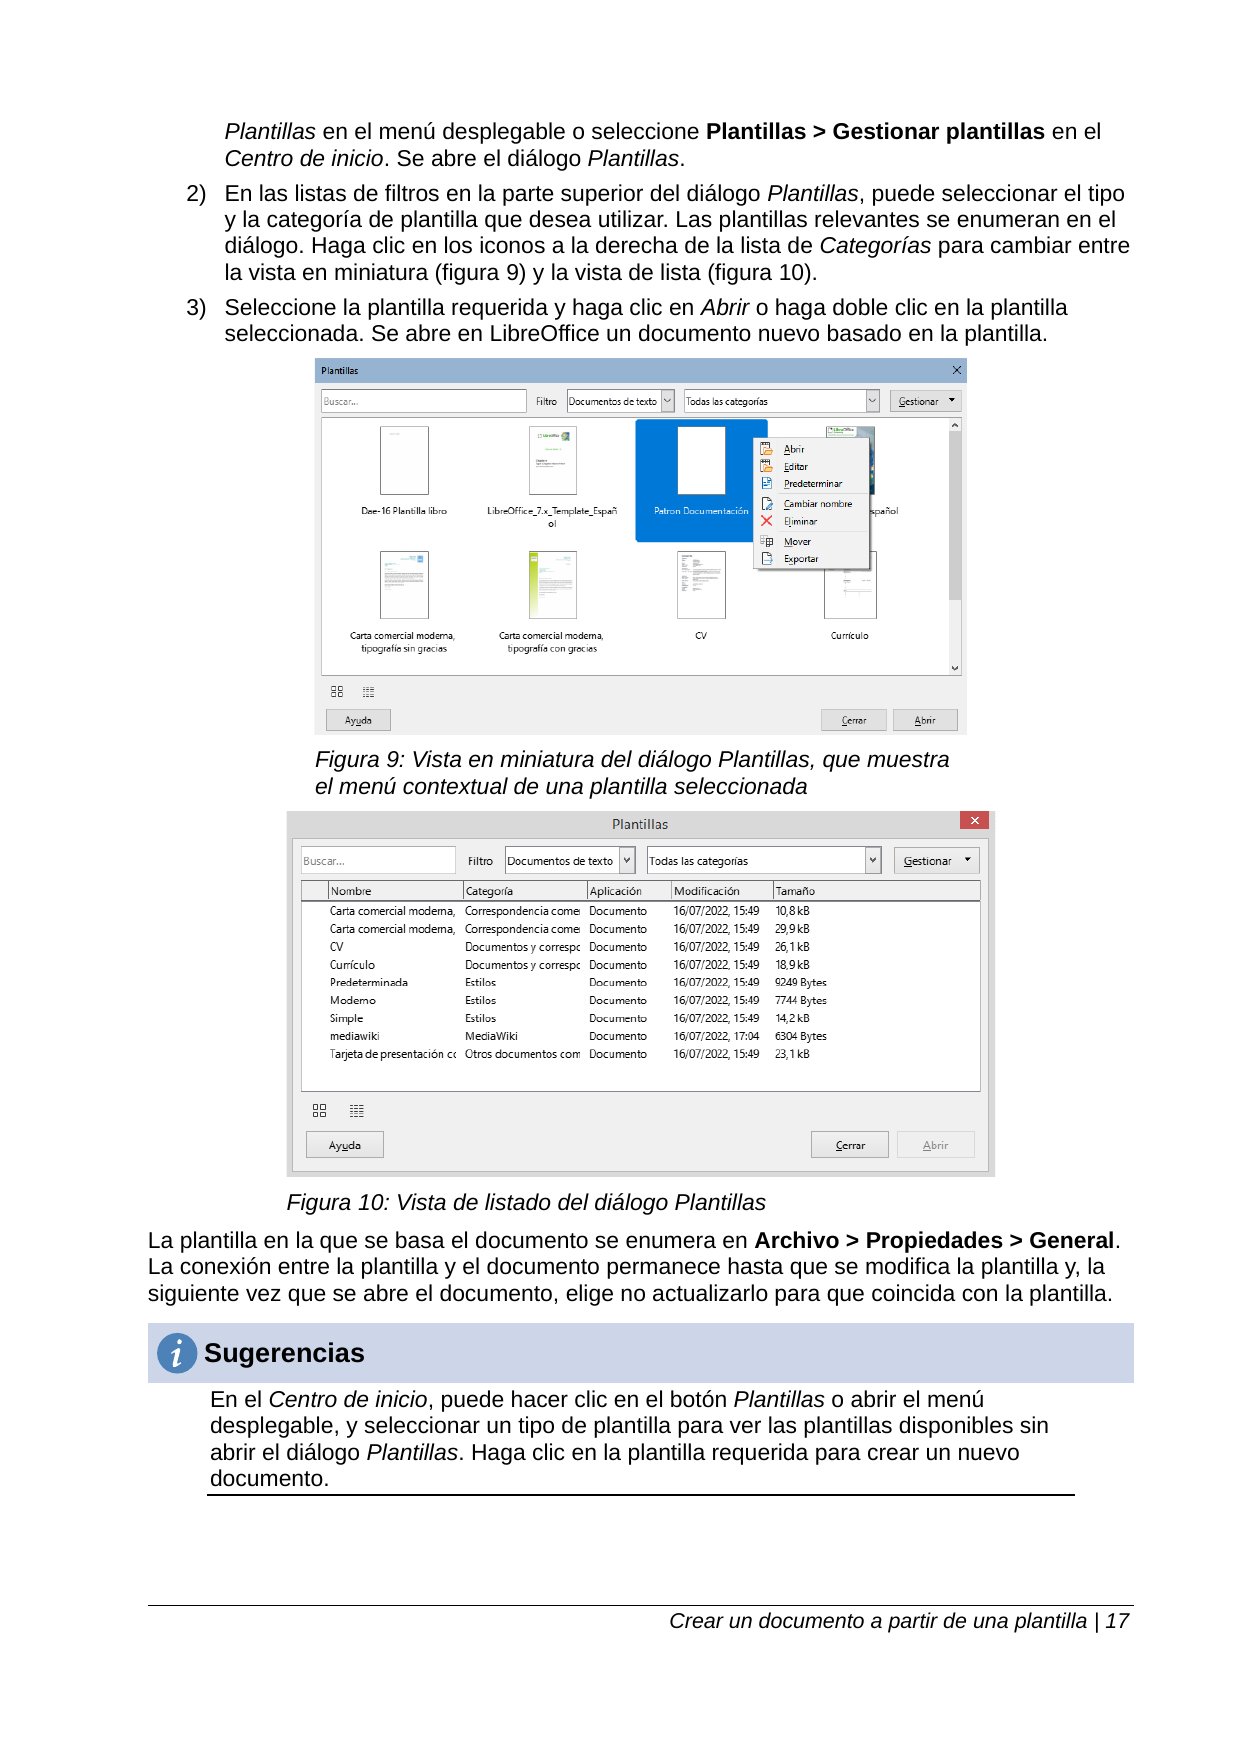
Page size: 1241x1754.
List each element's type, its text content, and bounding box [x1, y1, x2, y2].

list Seleccione la plantilla requerida y haga clic en Abrir o haga doble clic en la plantilla seleccionada. Se abre en LibreOffice un documento nuevo basado en la plantilla. [207, 294, 1134, 347]
text La plantilla en la que se basa el documento se enumera en Archivo > Propiedades > General. La conexión entre la plantilla y el documento permanece hasta que se modifica la plantilla y, la siguiente vez que se abre el documento, elige no actualizarlo para que coincida con la plantilla. [148, 1227, 1134, 1306]
subtitle Sugerencias [148, 1323, 1134, 1383]
text Figura 10: Vista de listado del diálogo Plantillas [286, 1188, 995, 1215]
list En las listas de filtros en la parte superior del diálogo Plantillas, puede seleccionar el tipo y la categoría de plantilla que desea utilizar. Las plantillas relevantes se enumeran en el diálogo. Haga clic en los iconos a la derecha de la lista de Categorías para cambiar entre la vista en miniatura (figura 9) y la vista de lista (figura 10). [207, 180, 1134, 285]
picture [314, 358, 967, 735]
text Figura 9: Vista en miniatura del diálogo Plantillas, que muestra el menú contextual de una plantilla seleccionada [315, 746, 967, 799]
text En el Centro de inicio, puede hacer clic en el botón Plantillas o abrir el menú desplegable, y seleccionar un tipo de plantilla para ver las plantillas disponibles sin abrir el diálogo Plantillas. Haga clic en la plantilla requerida para crear un nuevo documento. [207, 1383, 1075, 1494]
list Plantillas en el menú desplegable o seleccione Plantillas > Gestionar plantillas en el Centro de inicio. Se abre el diálogo Plantillas. [207, 118, 1134, 171]
picture [286, 811, 996, 1177]
